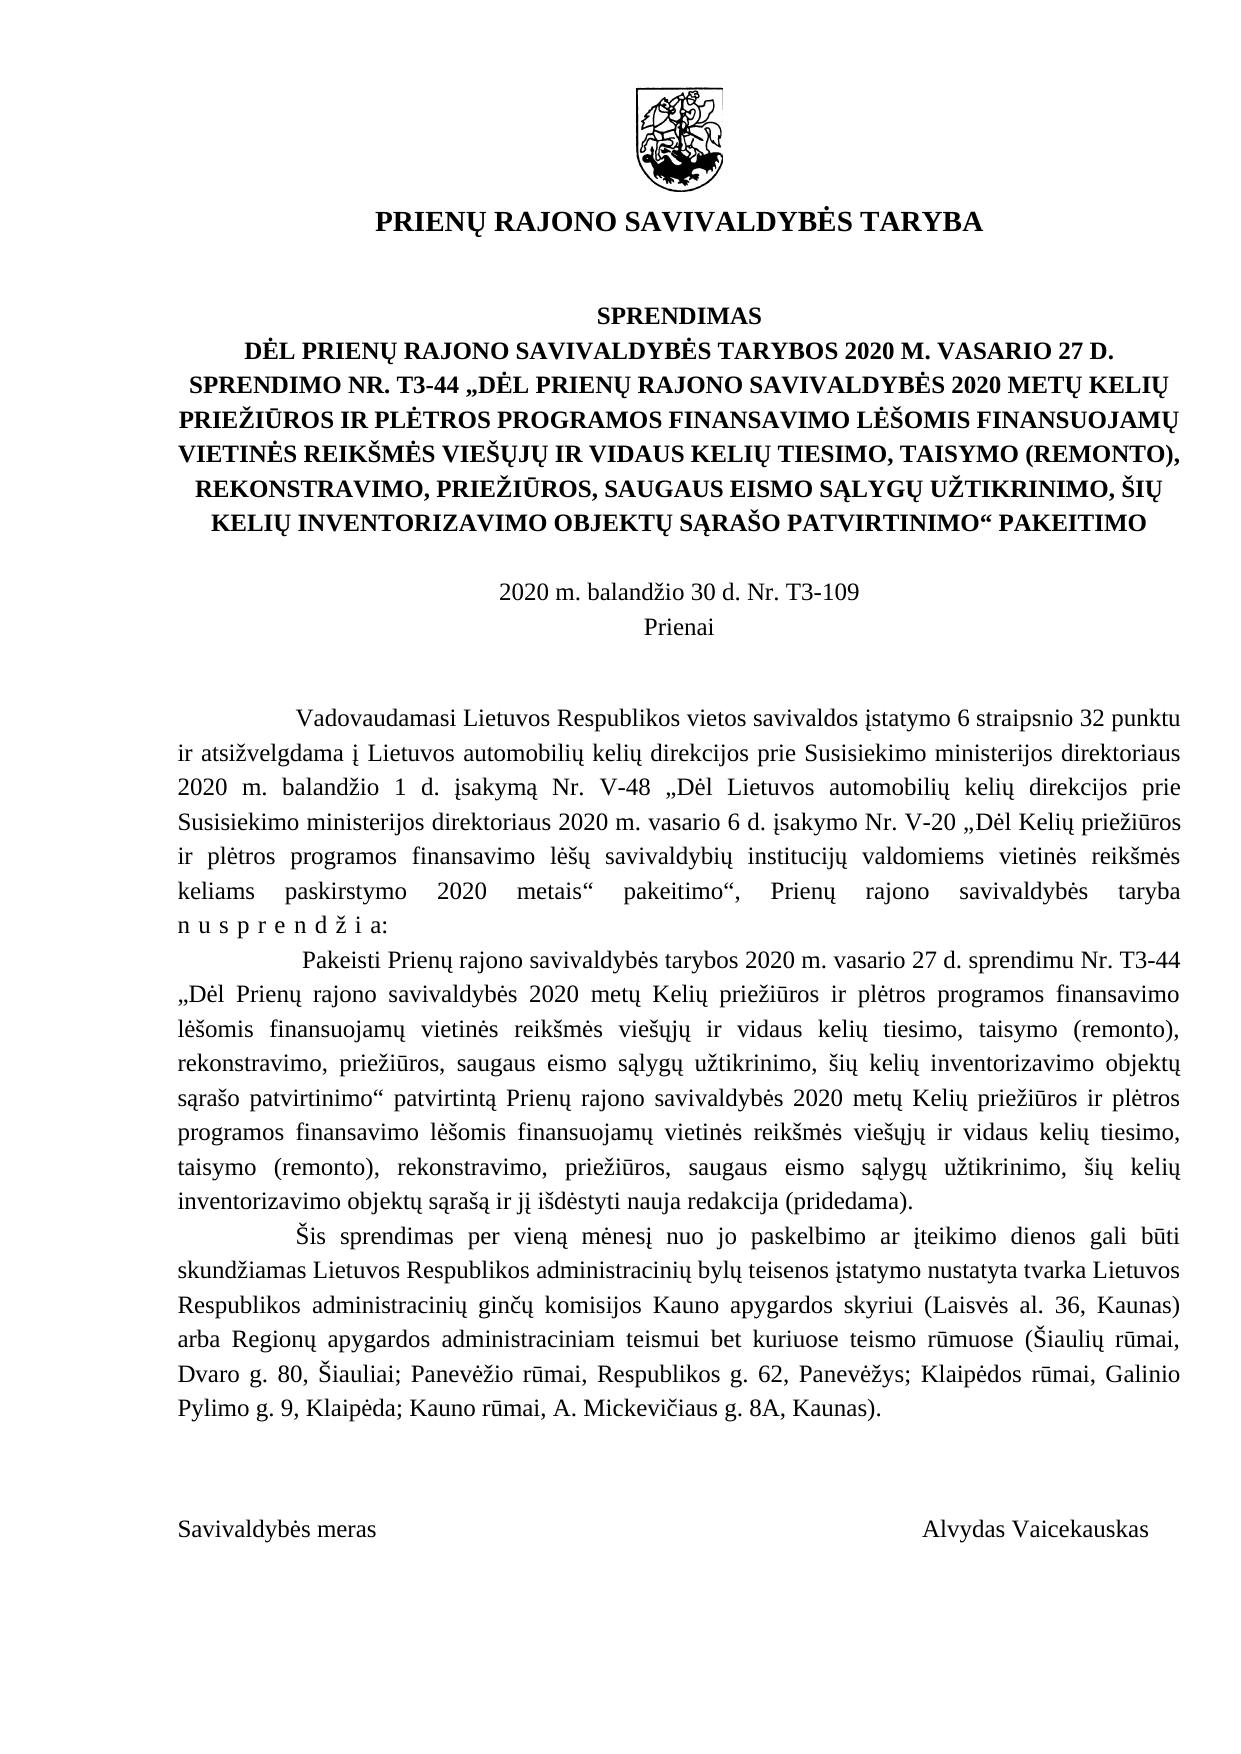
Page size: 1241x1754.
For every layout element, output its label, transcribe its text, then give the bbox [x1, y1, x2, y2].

text Savivaldybės meras Alvydas Vaicekauskas [177, 1514, 1181, 1543]
text Vadovaudamasi Lietuvos Respublikos vietos savivaldos įstatymo 6 straipsnio 32 punktu ir atsižvelgdama į Lietuvos automobilių kelių direkcijos prie Susisiekimo ministerijos direktoriaus 2020 m. balandžio 1 d. įsakymą Nr. V-48 „Dėl Lietuvos automobilių kelių direkcijos prie Susisiekimo ministerijos direktoriaus 2020 m. vasario 6 d. įsakymo Nr. V-20 „Dėl Kelių priežiūros ir plėtros programos finansavimo lėšų savivaldybių institucijų valdomiems vietinės reikšmės keliams paskirstymo 2020 metais“ pakeitimo“, Prienų rajono savivaldybės taryba nusprendžia: [177, 703, 1181, 939]
text Prienai [177, 612, 1181, 640]
text PRIENŲ RAJONO SAVIVALDYBĖS TARYBA [177, 204, 1181, 238]
text DĖL PRIENŲ RAJONO SAVIVALDYBĖS TARYBOS 2020 M. VASARIO 27 D. SPRENDIMO NR. T3-44 „DĖL PRIENŲ RAJONO SAVIVALDYBĖS 2020 METŲ KELIŲ PRIEŽIŪROS IR PLĖTROS PROGRAMOS FINANSAVIMO LĖŠOMIS FINANSUOJAMŲ VIETINĖS REIKŠMĖS VIEŠŲJŲ IR VIDAUS KELIŲ TIESIMO, TAISYMO (REMONTO), REKONSTRAVIMO, PRIEŽIŪROS, SAUGAUS EISMO SĄLYGŲ UŽTIKRINIMO, ŠIŲ KELIŲ INVENTORIZAVIMO OBJEKTŲ SĄRAŠO PATVIRTINIMO“ PAKEITIMO [177, 336, 1181, 537]
text Šis sprendimas per vieną mėnesį nuo jo paskelbimo ar įteikimo dienos gali būti skundžiamas Lietuvos Respublikos administracinių bylų teisenos įstatymo nustatyta tvarka Lietuvos Respublikos administracinių ginčų komisijos Kauno apygardos skyriui (Laisvės al. 36, Kaunas) arba Regionų apygardos administraciniam teismui bet kuriuose teismo rūmuose (Šiaulių rūmai, Dvaro g. 80, Šiauliai; Panevėžio rūmai, Respublikos g. 62, Panevėžys; Klaipėdos rūmai, Galinio Pylimo g. 9, Klaipėda; Kauno rūmai, A. Mickevičiaus g. 8A, Kaunas). [177, 1221, 1181, 1422]
text SPRENDIMAS [177, 301, 1181, 330]
text Pakeisti Prienų rajono savivaldybės tarybos 2020 m. vasario 27 d. sprendimu Nr. T3-44 „Dėl Prienų rajono savivaldybės 2020 metų Kelių priežiūros ir plėtros programos finansavimo lėšomis finansuojamų vietinės reikšmės viešųjų ir vidaus kelių tiesimo, taisymo (remonto), rekonstravimo, priežiūros, saugaus eismo sąlygų užtikrinimo, šių kelių inventorizavimo objektų sąrašo patvirtinimo“ patvirtintą Prienų rajono savivaldybės 2020 metų Kelių priežiūros ir plėtros programos finansavimo lėšomis finansuojamų vietinės reikšmės viešųjų ir vidaus kelių tiesimo, taisymo (remonto), rekonstravimo, priežiūros, saugaus eismo sąlygų užtikrinimo, šių kelių inventorizavimo objektų sąrašą ir jį išdėstyti nauja redakcija (pridedama). [177, 945, 1181, 1215]
text 2020 m. balandžio 30 d. Nr. T3-109 [177, 577, 1181, 606]
